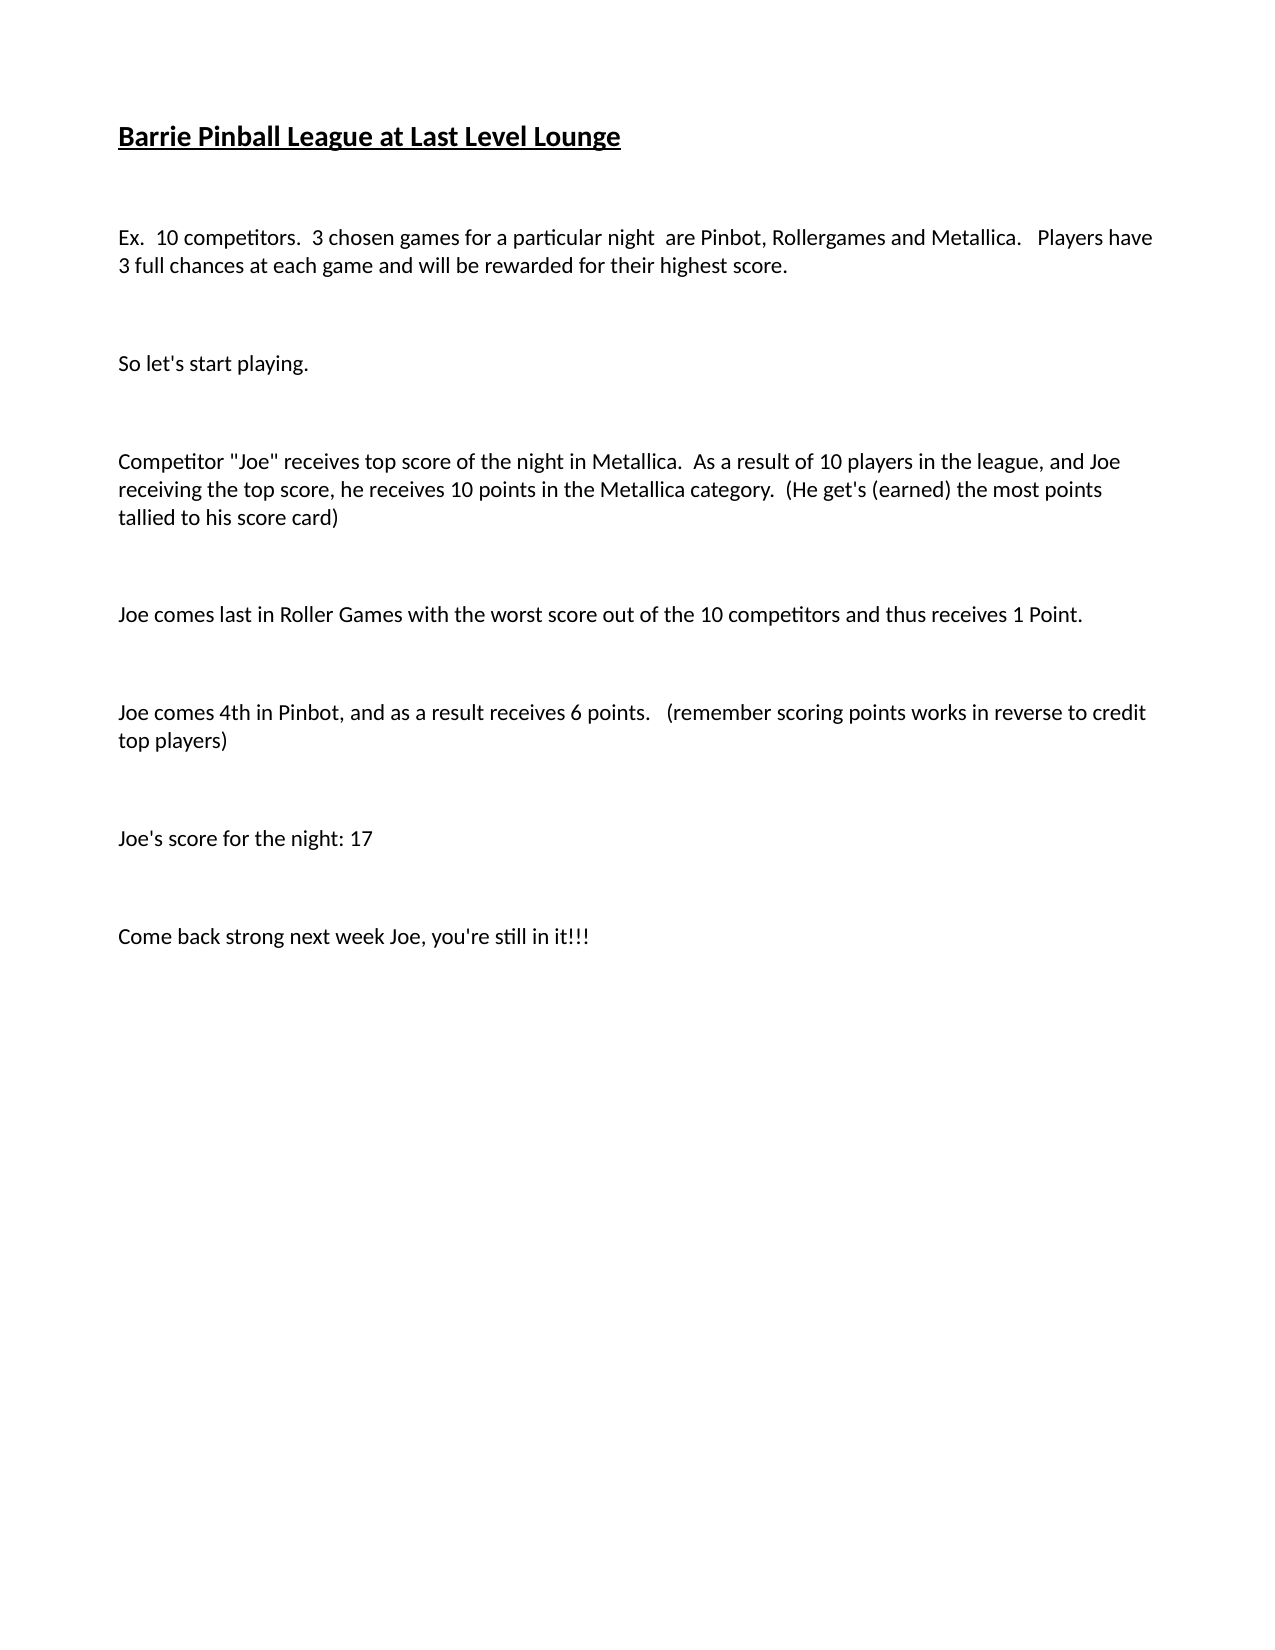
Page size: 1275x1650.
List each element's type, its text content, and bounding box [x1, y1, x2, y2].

text So let's start playing. [118, 349, 1157, 377]
text Joe comes last in Roller Games with the worst score out of the 10 competitors and thus receives 1 Point. [118, 601, 1157, 629]
text Ex. 10 competitors. 3 chosen games for a particular night are Pinbot, Rollergames and Metallica. Players have 3 full chances at each game and will be rewarded for their highest score. [118, 223, 1157, 279]
text Joe's score for the night: 17 [118, 824, 1157, 852]
text Barrie Pinball League at Last Level Lounge [118, 118, 1157, 154]
text Competitor "Joe" receives top score of the night in Metallica. As a result of 10 players in the league, and Joe receiving the top score, he receives 10 points in the Metallica category. (He get's (earned) the most points tallied to his score card) [118, 447, 1157, 531]
text Come back strong next week Joe, you're still in it!!! [118, 922, 1157, 950]
text Joe comes 4th in Pinbot, and as a result receives 6 points. (remember scoring points works in reverse to credit top players) [118, 698, 1157, 754]
